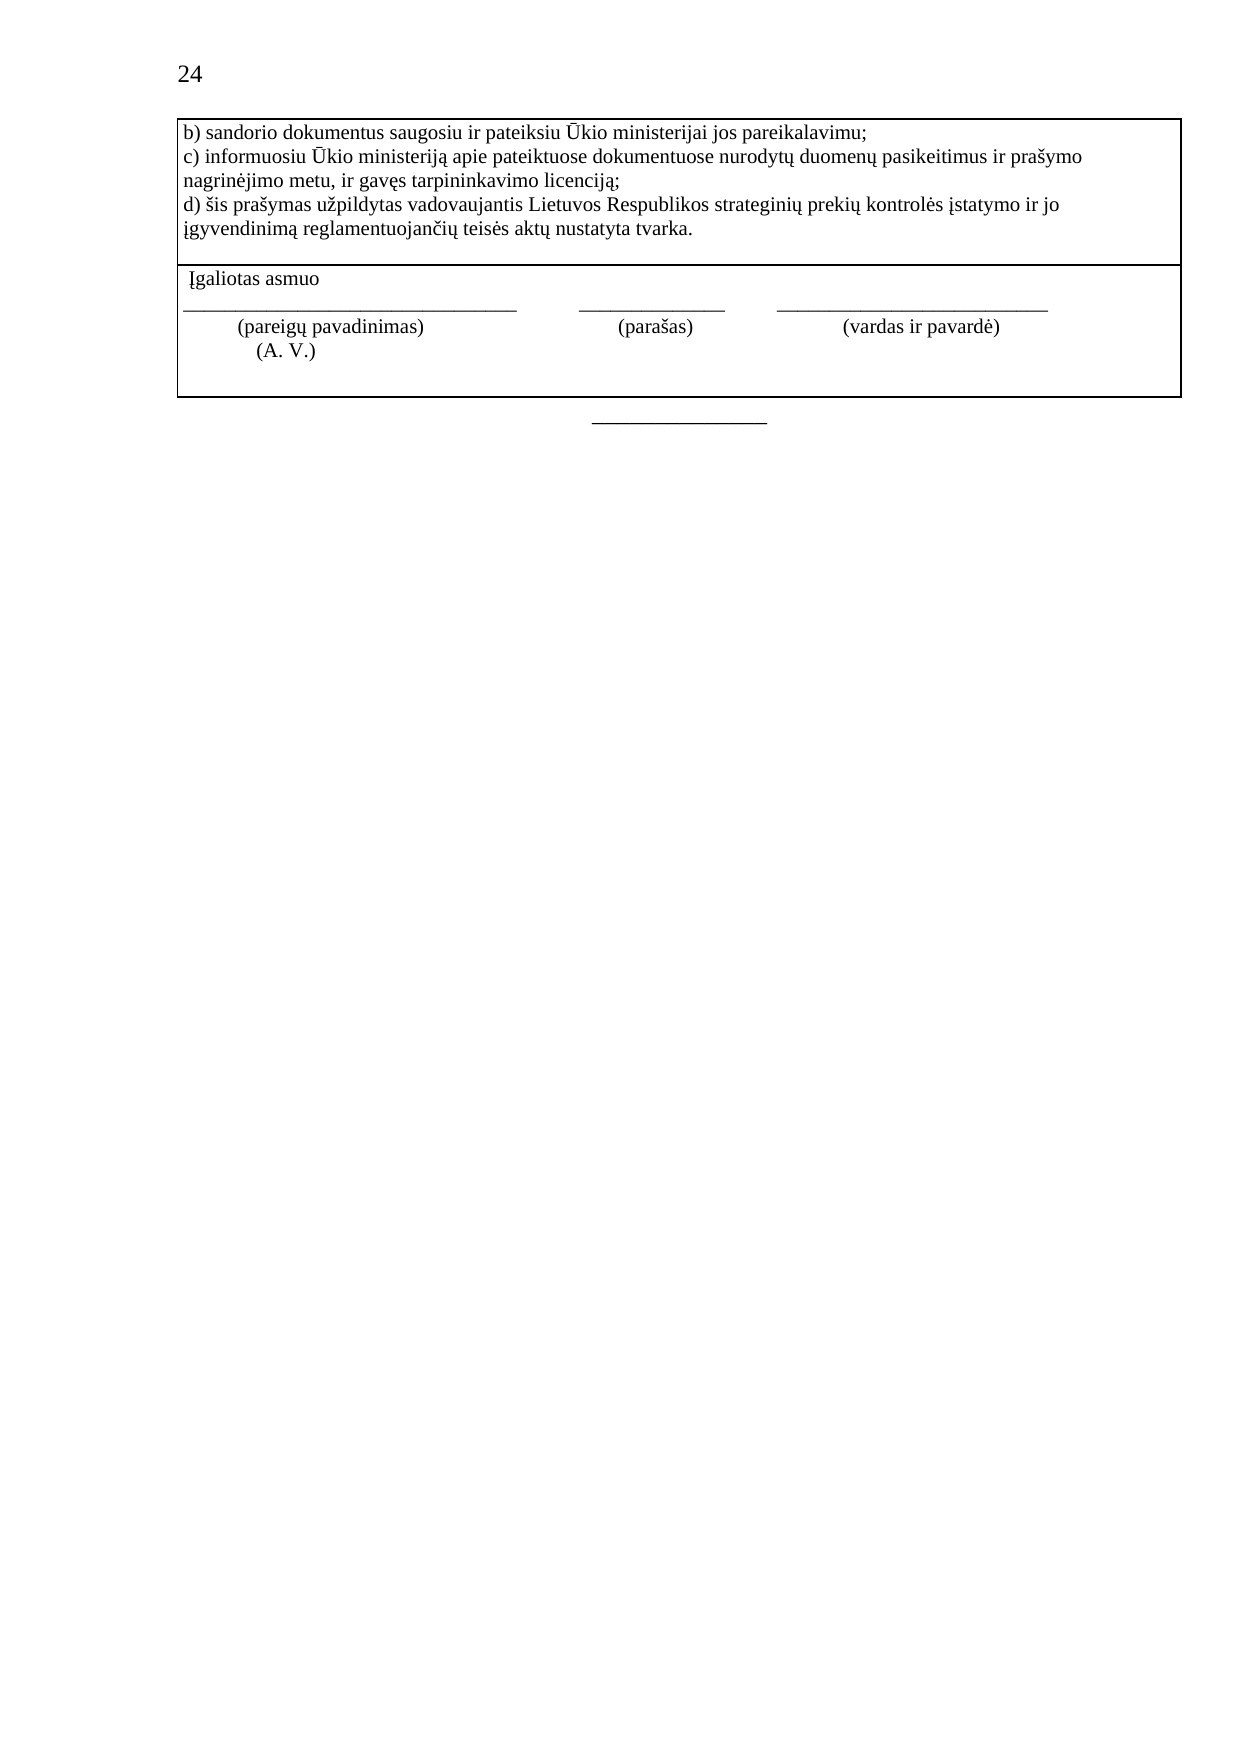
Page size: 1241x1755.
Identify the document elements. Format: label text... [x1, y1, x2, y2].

text ______________ [177, 398, 1181, 426]
table_header b) sandorio dokumentus saugosiu ir pateiksiu Ūkio ministerijai jos pareikalavimu; c) informuosiu Ūkio ministeriją apie pateiktuose dokumentuose nurodytų duomenų pasikeitimus ir prašymo nagrinėjimo metu, ir gavęs tarpininkavimo licenciją; d) šis prašymas užpildytas vadovaujantis Lietuvos Respublikos strateginių prekių kontrolės įstatymo ir jo įgyvendinimą reglamentuojančių teisės aktų nustatyta tvarka. [178, 120, 1180, 264]
table_cell Įgaliotas asmuo ________________________________ ______________ __________________________ (pareigų pavadinimas) (parašas) (vardas ir pavardė) (A. V.) [178, 266, 1180, 396]
